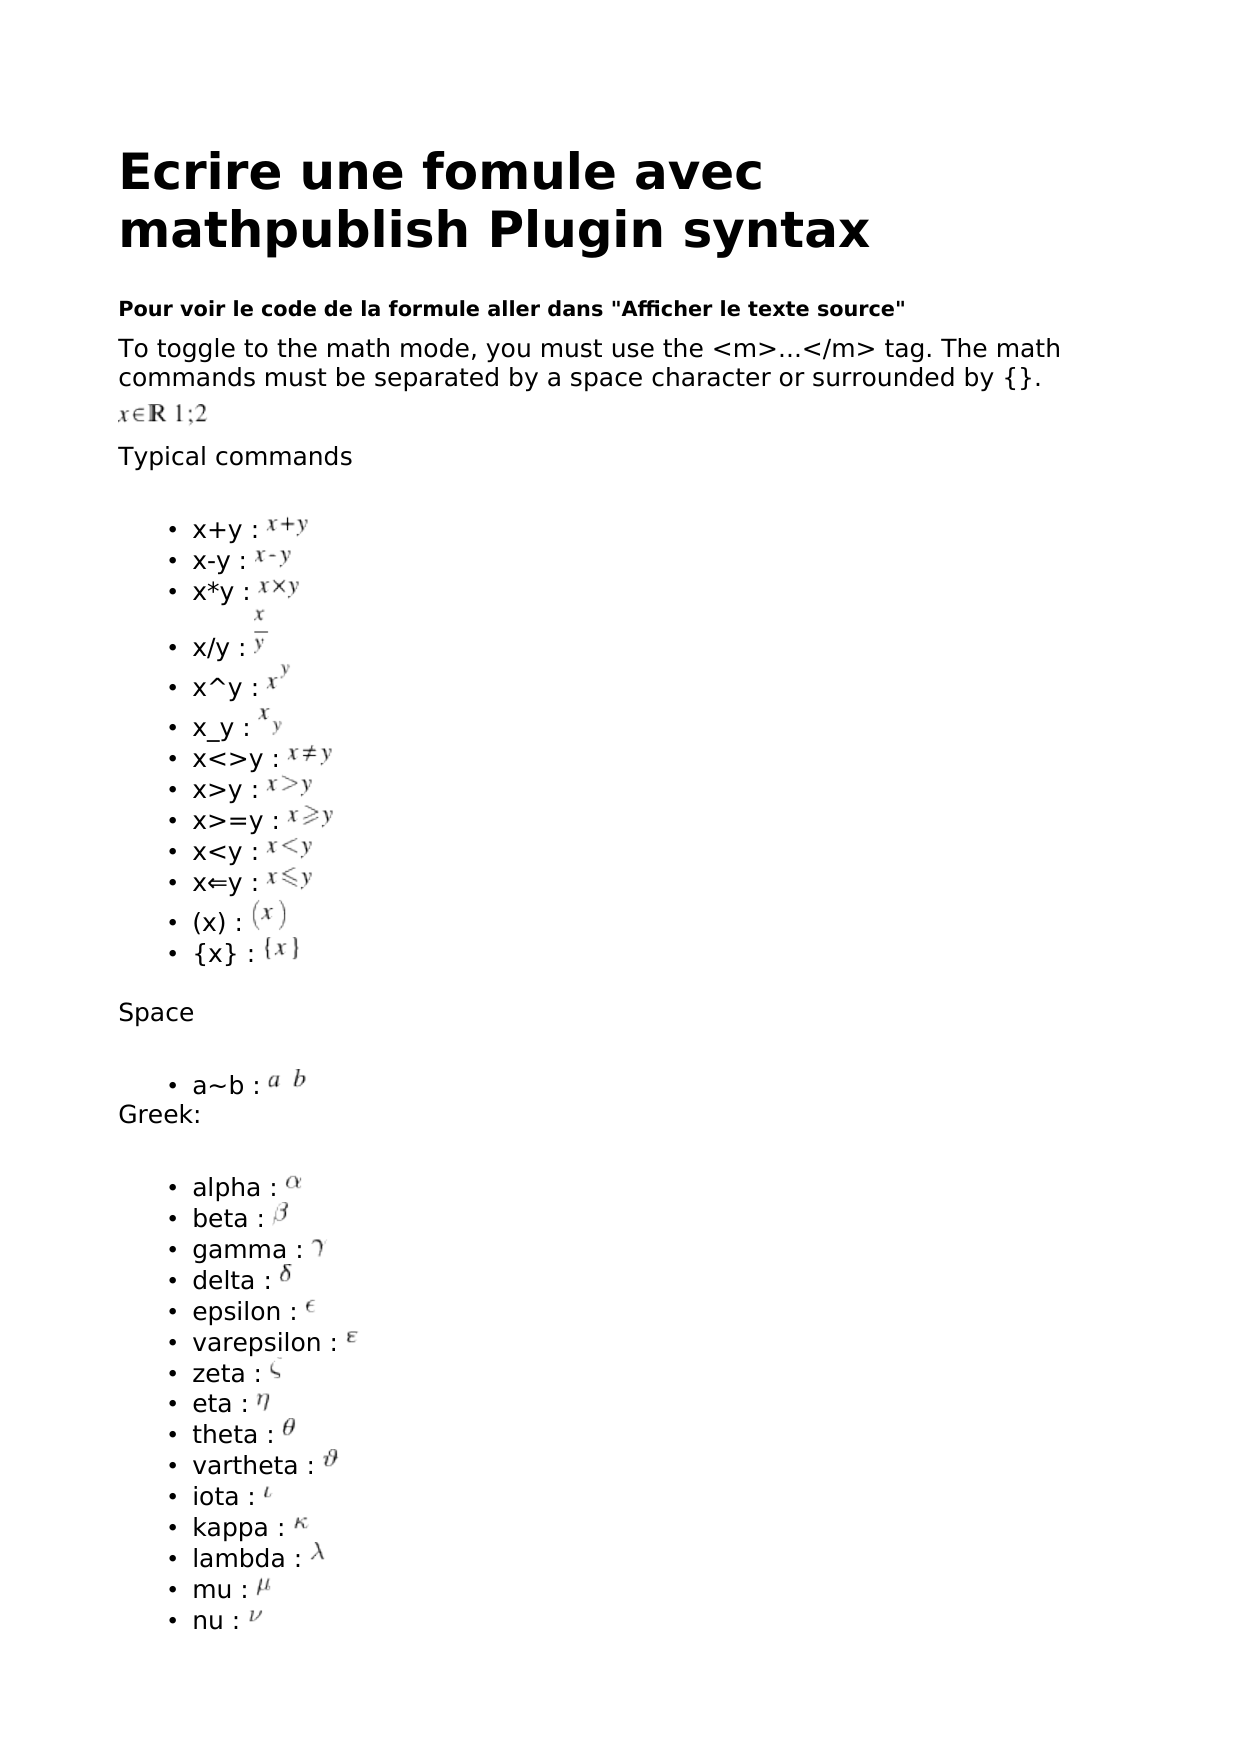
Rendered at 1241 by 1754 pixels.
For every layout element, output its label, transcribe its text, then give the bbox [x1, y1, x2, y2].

picture [255, 544, 296, 570]
picture [258, 702, 284, 737]
list x-y : [177, 544, 1122, 575]
list varepsilon : [177, 1326, 1122, 1357]
text To toggle to the math mode, you must use the <m>...</m> tag. The math commands must be separated by a space character or surrounded by {}. [118, 334, 1122, 392]
list mu : [177, 1573, 1122, 1604]
list epsilon : [177, 1295, 1122, 1326]
text Typical commands [118, 442, 1122, 471]
picture [272, 1202, 290, 1228]
picture [268, 1069, 311, 1095]
list {x} : [177, 938, 1122, 969]
picture [250, 897, 289, 932]
text Space [118, 998, 1122, 1027]
subtitle Ecrire une fomule avec mathpublish Plugin syntax [118, 143, 1122, 259]
picture [293, 1511, 311, 1537]
picture [310, 1542, 328, 1568]
picture [262, 937, 304, 963]
list x*y : [177, 575, 1122, 606]
picture [269, 1357, 284, 1382]
picture [248, 1604, 264, 1630]
text Greek: [118, 1100, 1122, 1129]
list alpha : [177, 1171, 1122, 1202]
picture [263, 1480, 275, 1506]
picture [118, 404, 214, 430]
list nu : [177, 1604, 1122, 1635]
picture [322, 1449, 340, 1475]
list x>=y : [177, 804, 1122, 836]
picture [285, 1171, 305, 1197]
picture [287, 804, 338, 830]
list zeta : [177, 1357, 1122, 1388]
list a~b : [177, 1069, 1122, 1100]
list x>y : [177, 774, 1122, 804]
picture [256, 1573, 274, 1599]
list iota : [177, 1481, 1122, 1512]
picture [282, 1418, 297, 1444]
picture [254, 606, 275, 657]
list x<y : [177, 836, 1122, 866]
list vartheta : [177, 1450, 1122, 1481]
picture [346, 1326, 360, 1351]
picture [279, 1264, 294, 1290]
list (x) : [177, 897, 1122, 938]
list x⇐y : [177, 866, 1122, 897]
list gamma : [177, 1233, 1122, 1264]
list theta : [177, 1419, 1122, 1450]
picture [305, 1295, 319, 1321]
subtitle Pour voir le code de la formule aller dans "Afficher le texte source" [118, 297, 1122, 321]
list eta : [177, 1388, 1122, 1419]
list x+y : [177, 513, 1122, 544]
list kappa : [177, 1512, 1122, 1543]
picture [266, 662, 292, 697]
picture [266, 866, 317, 892]
picture [266, 835, 317, 861]
picture [266, 773, 317, 799]
list x^y : [177, 662, 1122, 702]
picture [311, 1233, 328, 1259]
picture [256, 1387, 273, 1413]
list x<>y : [177, 743, 1122, 774]
list x/y : [177, 606, 1122, 662]
picture [258, 575, 304, 601]
list beta : [177, 1202, 1122, 1233]
picture [287, 742, 337, 768]
list delta : [177, 1264, 1122, 1295]
picture [266, 513, 313, 539]
list x_y : [177, 702, 1122, 743]
list lambda : [177, 1543, 1122, 1573]
